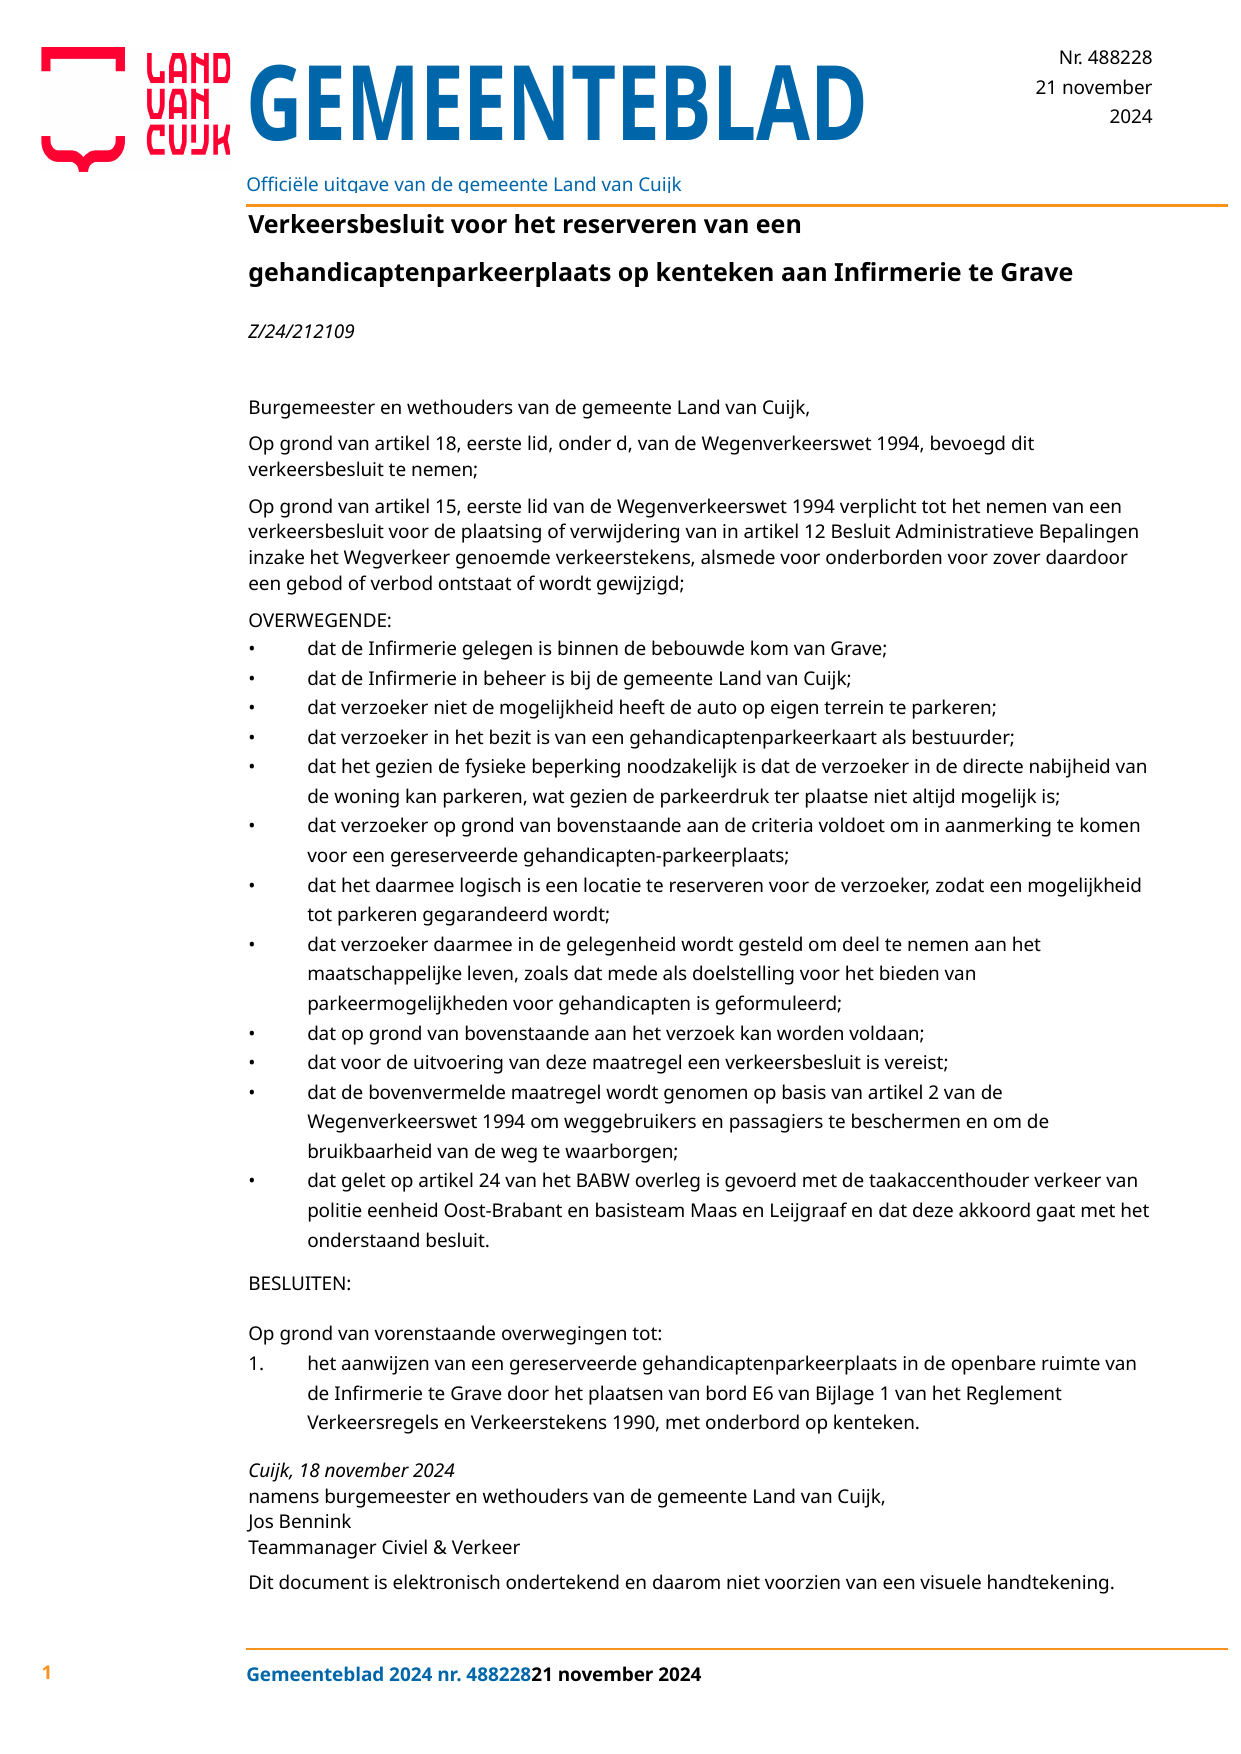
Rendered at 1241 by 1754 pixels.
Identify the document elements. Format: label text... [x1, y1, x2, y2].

list dat het daarmee logisch is een locatie te reserveren voor de verzoeker, zodat een mogelijkheid tot parkeren gegarandeerd wordt; [248, 872, 1152, 927]
text Cuijk, 18 november 2024 [248, 1457, 1152, 1483]
text Teammanager Civiel & Verkeer [248, 1534, 1152, 1560]
text Op grond van vorenstaande overwegingen tot: [248, 1321, 1152, 1346]
text Jos Bennink [248, 1508, 1152, 1534]
list dat verzoeker niet de mogelijkheid heeft de auto op eigen terrein te parkeren; [248, 694, 1152, 720]
text Z/24/212109 [248, 318, 1152, 344]
text OVERWEGENDE: [248, 607, 1152, 633]
list het aanwijzen van een gereserveerde gehandicaptenparkeerplaats in de openbare ruimte van de Infirmerie te Grave door het plaatsen van bord E6 van Bijlage 1 van het Reglement Verkeersregels en Verkeerstekens 1990, met onderbord op kenteken. [248, 1350, 1152, 1435]
list dat op grond van bovenstaande aan het verzoek kan worden voldaan; [248, 1020, 1152, 1046]
text BESLUITEN: [248, 1270, 1152, 1296]
text Burgemeester en wethouders van de gemeente Land van Cuijk, [248, 394, 1152, 420]
list dat de Infirmerie gelegen is binnen de bebouwde kom van Grave; [248, 635, 1152, 661]
text Op grond van artikel 18, eerste lid, onder d, van de Wegenverkeerswet 1994, bevoegd dit verkeersbesluit te nemen; [248, 431, 1152, 482]
list dat gelet op artikel 24 van het BABW overleg is gevoerd met de taakaccenthouder verkeer van politie eenheid Oost-Brabant en basisteam Maas en Leijgraaf en dat deze akkoord gaat met het onderstaand besluit. [248, 1168, 1152, 1253]
list dat het gezien de fysieke beperking noodzakelijk is dat de verzoeker in de directe nabijheid van de woning kan parkeren, wat gezien de parkeerdruk ter plaatse niet altijd mogelijk is; [248, 753, 1152, 809]
list dat verzoeker op grond van bovenstaande aan de criteria voldoet om in aanmerking te komen voor een gereserveerde gehandicapten-parkeerplaats; [248, 813, 1152, 868]
text namens burgemeester en wethouders van de gemeente Land van Cuijk, [248, 1483, 1152, 1508]
list dat de Infirmerie in beheer is bij de gemeente Land van Cuijk; [248, 665, 1152, 691]
text Op grond van artikel 15, eerste lid van de Wegenverkeerswet 1994 verplicht tot het nemen van een verkeersbesluit voor de plaatsing of verwijdering van in artikel 12 Besluit Administratieve Bepalingen inzake het Wegverkeer genoemde verkeerstekens, alsmede voor onderborden voor zover daardoor een gebod of verbod ontstaat of wordt gewijzigd; [248, 493, 1152, 596]
text Dit document is elektronisch ondertekend en daarom niet voorzien van een visuele handtekening. [248, 1574, 1152, 1593]
list dat voor de uitvoering van deze maatregel een verkeersbesluit is vereist; [248, 1049, 1152, 1075]
text Verkeersbesluit voor het reserveren van een gehandicaptenparkeerplaats op kenteken aan Infirmerie te Grave [248, 207, 1152, 288]
list dat de bovenvermelde maatregel wordt genomen op basis van artikel 2 van de Wegenverkeerswet 1994 om weggebruikers en passagiers te beschermen en om de bruikbaarheid van de weg te waarborgen; [248, 1079, 1152, 1164]
list dat verzoeker daarmee in de gelegenheid wordt gesteld om deel te nemen aan het maatschappelijke leven, zoals dat mede als doelstelling voor het bieden van parkeermogelijkheden voor gehandicapten is geformuleerd; [248, 931, 1152, 1016]
list dat verzoeker in het bezit is van een gehandicaptenparkeerkaart als bestuurder; [248, 724, 1152, 750]
picture [41, 47, 231, 172]
